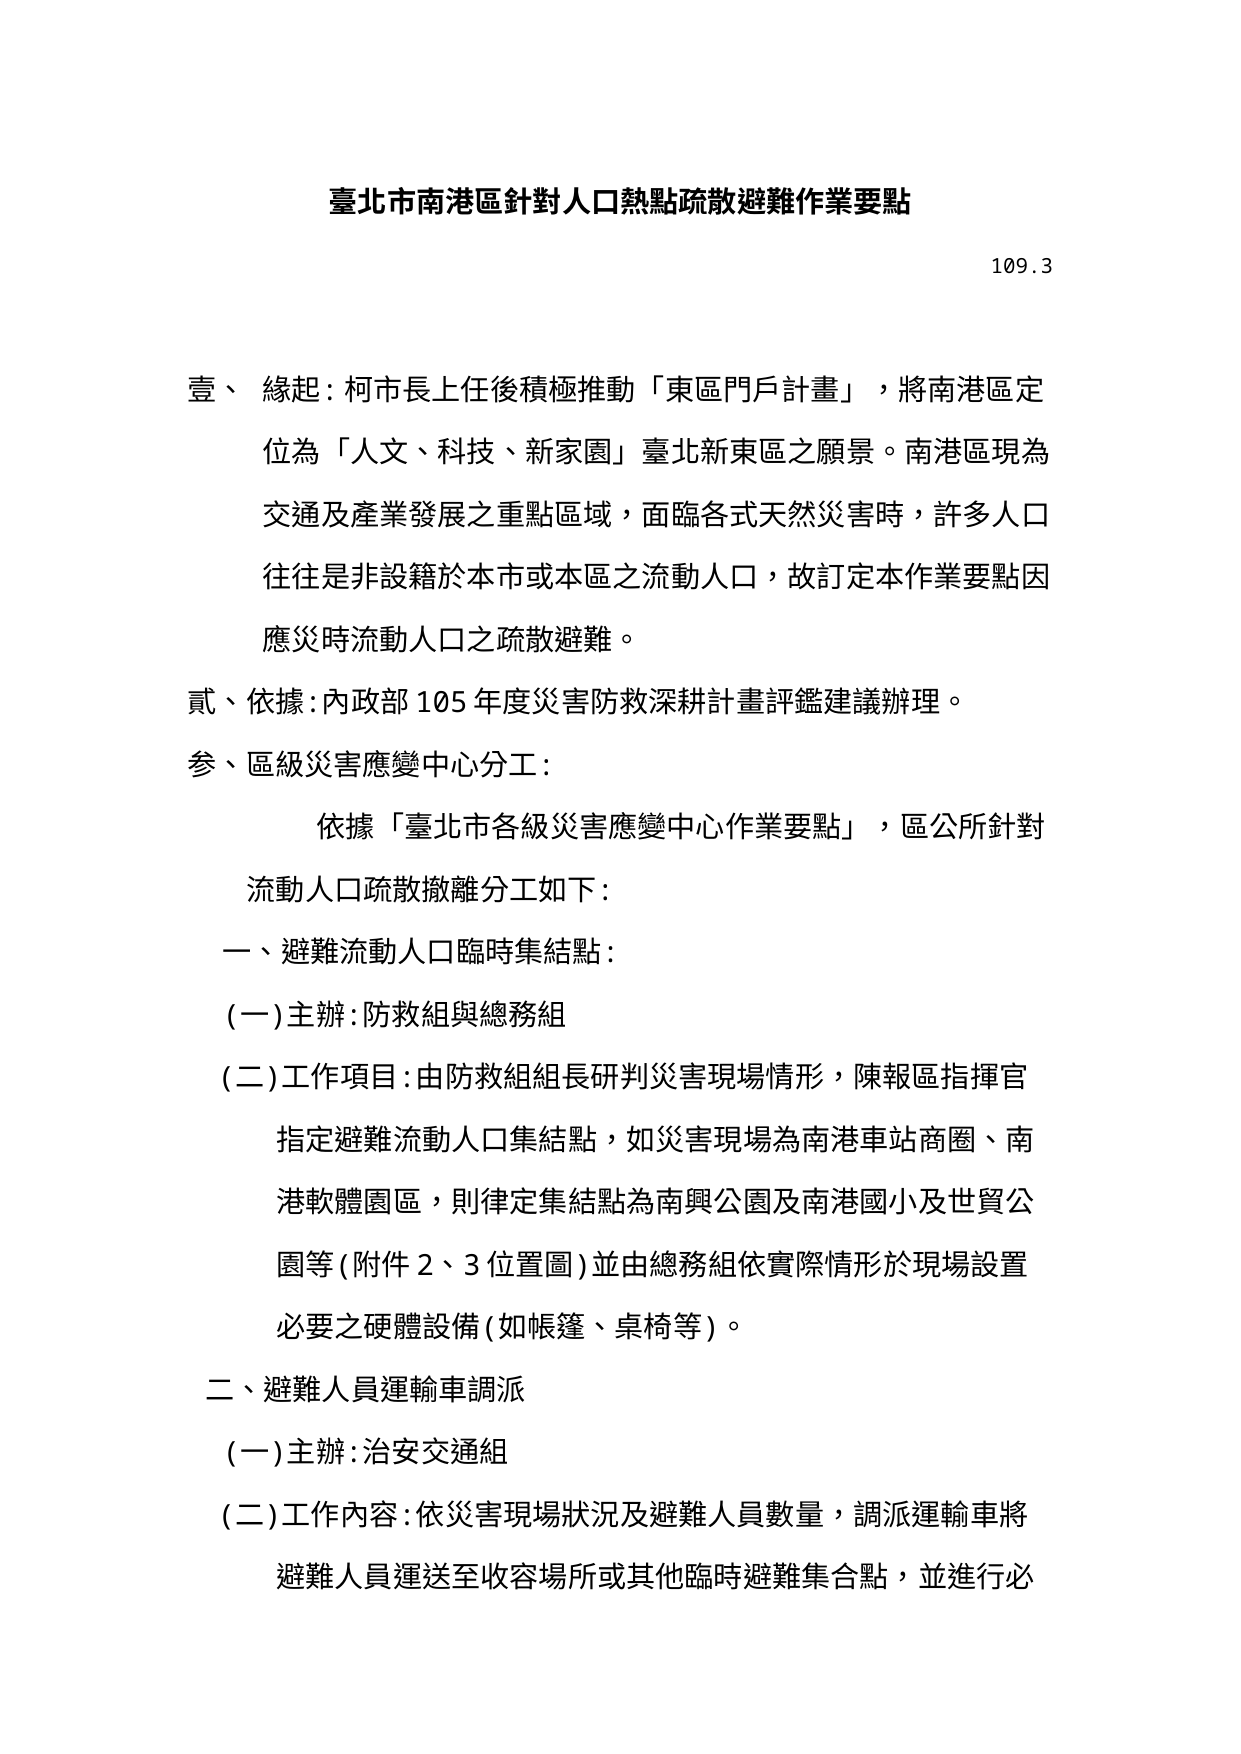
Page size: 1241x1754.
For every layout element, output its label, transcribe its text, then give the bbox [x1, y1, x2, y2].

text 依據「臺北市各級災害應變中心作業要點」，區公所針對流動人口疏散撤離分工如下: [246, 783, 1053, 908]
text 109.3 [187, 221, 1053, 283]
text (二)工作項目:由防救組組長研判災害現場情形，陳報區指揮官指定避難流動人口集結點，如災害現場為南港車站商圈、南港軟體園區，則律定集結點為南興公園及南港國小及世貿公園等(附件2、3位置圖)並由總務組依實際情形於現場設置必要之硬體設備(如帳篷、桌椅等)。 [217, 1033, 1053, 1346]
text 参、區級災害應變中心分工: [187, 721, 1053, 783]
text 貳、依據:內政部105年度災害防救深耕計畫評鑑建議辦理。 [187, 658, 1053, 721]
text 臺北市南港區針對人口熱點疏散避難作業要點 [187, 158, 1053, 221]
text 一、避難流動人口臨時集結點: [187, 908, 1053, 971]
text 二、避難人員運輸車調派 [187, 1346, 1053, 1408]
text (一)主辦:治安交通組 [187, 1408, 1053, 1471]
list 緣起: 柯市長上任後積極推動「東區門戶計畫」，將南港區定位為「人文、科技、新家園」臺北新東區之願景。南港區現為交通及產業發展之重點區域，面臨各式天然災害時，許多人口往往是非設籍於本市或本區之流動人口，故訂定本作業要點因應災時流動人口之疏散避難。 [187, 346, 1053, 658]
text (一)主辦:防救組與總務組 [187, 971, 1053, 1033]
text (二)工作內容:依災害現場狀況及避難人員數量，調派運輸車將避難人員運送至收容場所或其他臨時避難集合點，並進行必 [217, 1471, 1053, 1596]
